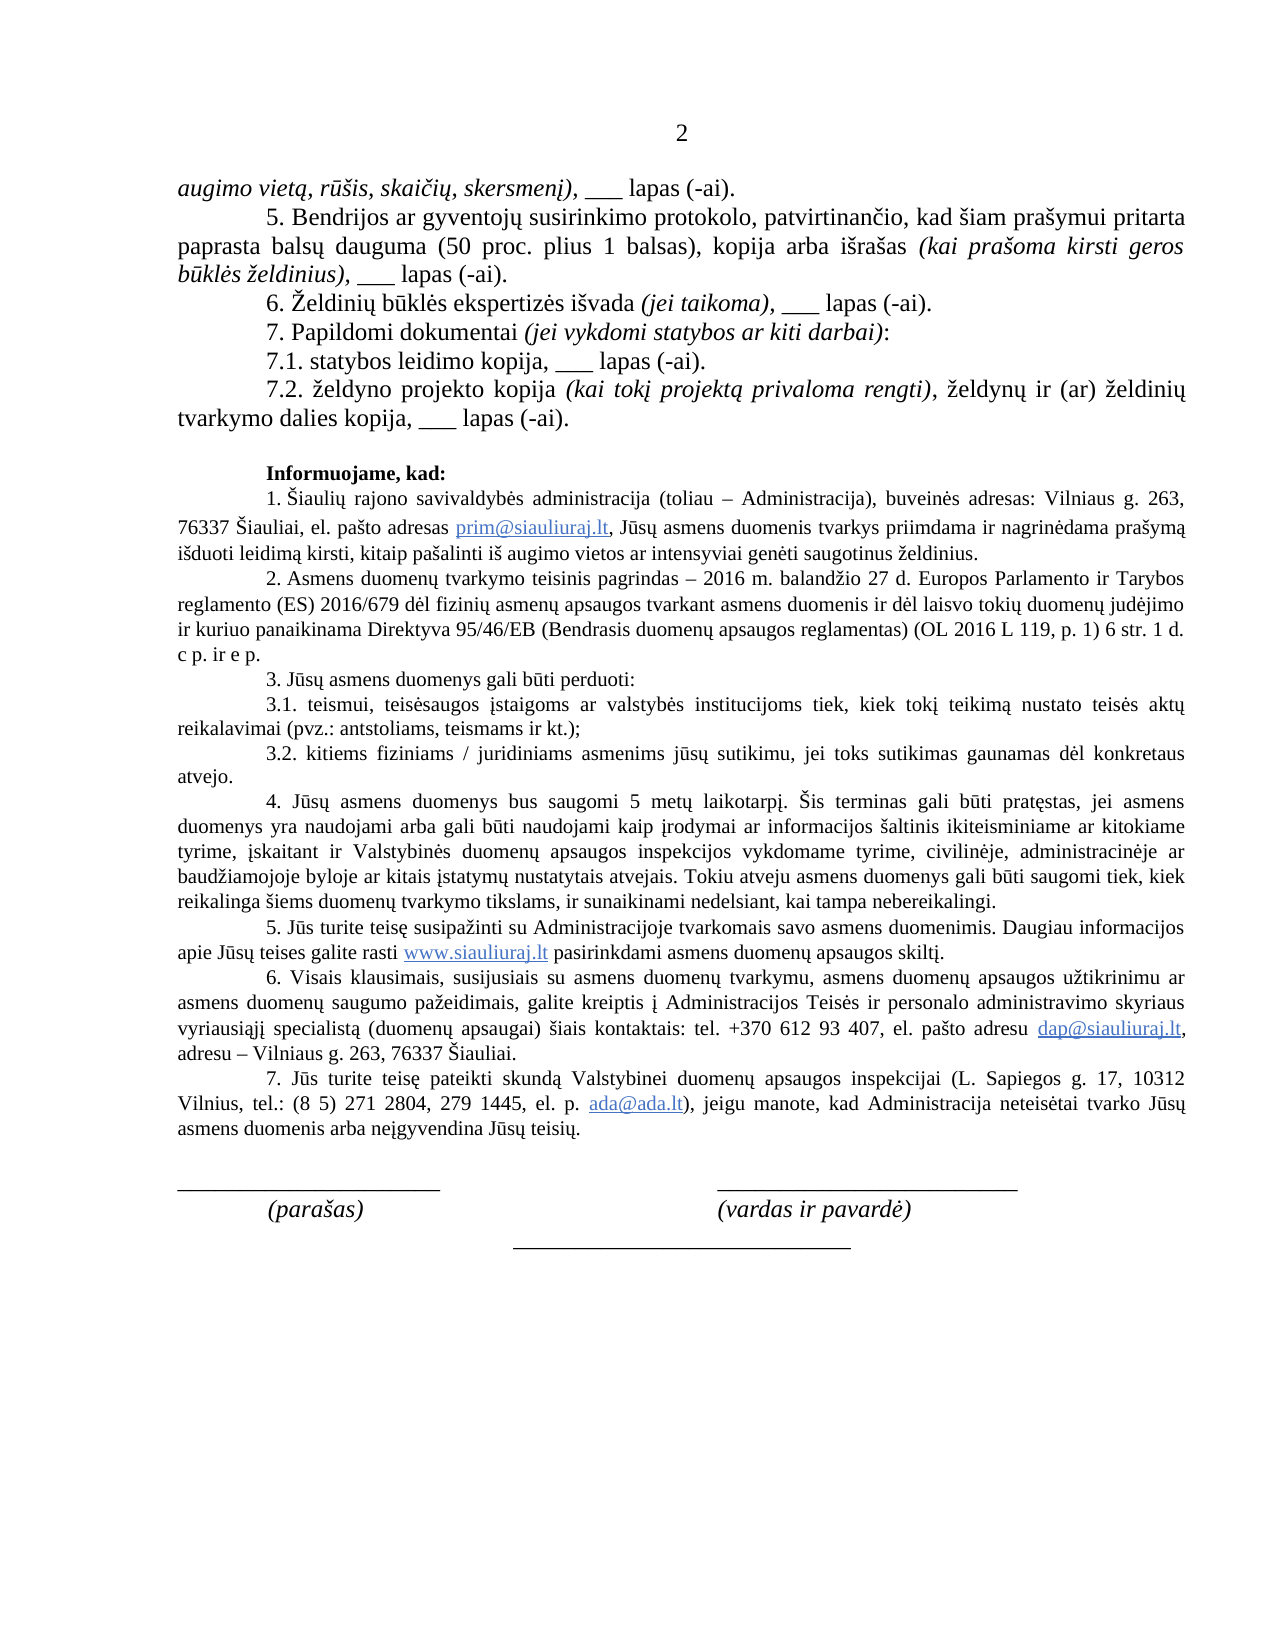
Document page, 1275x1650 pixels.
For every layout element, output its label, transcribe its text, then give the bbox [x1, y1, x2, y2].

text 7. Papildomi dokumentai (jei vykdomi statybos ar kiti darbai): [177, 317, 1186, 346]
text 2. Asmens duomenų tvarkymo teisinis pagrindas – 2016 m. balandžio 27 d. Europos Parlamento ir Tarybos reglamento (ES) 2016/679 dėl fizinių asmenų apsaugos tvarkant asmens duomenis ir dėl laisvo tokių duomenų judėjimo ir kuriuo panaikinama Direktyva 95/46/EB (Bendrasis duomenų apsaugos reglamentas) (OL 2016 L 119, p. 1) 6 str. 1 d. c p. ir e p. [177, 566, 1186, 666]
text _____________________ ________________________ [177, 1166, 1186, 1194]
text 3.2. kitiems fiziniams / juridiniams asmenims jūsų sutikimu, jei toks sutikimas gaunamas dėl konkretaus atvejo. [177, 740, 1186, 788]
text 5. Jūs turite teisę susipažinti su Administracijoje tvarkomais savo asmens duomenimis. Daugiau informacijos apie Jūsų teises galite rasti www.siauliuraj.lt pasirinkdami asmens duomenų apsaugos skiltį. [177, 914, 1186, 964]
text 3.1. teismui, teisėsaugos įstaigoms ar valstybės institucijoms tiek, kiek tokį teikimą nustato teisės aktų reikalavimai (pvz.: antstoliams, teismams ir kt.); [177, 692, 1186, 740]
text 4. Jūsų asmens duomenys bus saugomi 5 metų laikotarpį. Šis terminas gali būti pratęstas, jei asmens duomenys yra naudojami arba gali būti naudojami kaip įrodymai ar informacijos šaltinis ikiteisminiame ar kitokiame tyrime, įskaitant ir Valstybinės duomenų apsaugos inspekcijos vykdomame tyrime, civilinėje, administracinėje ar baudžiamojoje byloje ar kitais įstatymų nustatytais atvejais. Tokiu atveju asmens duomenys gali būti saugomi tiek, kiek reikalinga šiems duomenų tvarkymo tikslams, ir sunaikinami nedelsiant, kai tampa nebereikalingi. [177, 788, 1186, 913]
text 6. Želdinių būklės ekspertizės išvada (jei taikoma), ___ lapas (-ai). [177, 288, 1186, 317]
text 6. Visais klausimais, susijusiais su asmens duomenų tvarkymu, asmens duomenų apsaugos užtikrinimu ar asmens duomenų saugumo pažeidimais, galite kreiptis į Administracijos Teisės ir personalo administravimo skyriaus vyriausiąjį specialistą (duomenų apsaugai) šiais kontaktais: tel. +370 612 93 407, el. pašto adresu dap@siauliuraj.lt, adresu – Vilniaus g. 263, 76337 Šiauliai. [177, 965, 1186, 1065]
text 7.2. želdyno projekto kopija (kai tokį projektą privaloma rengti), želdynų ir (ar) želdinių tvarkymo dalies kopija, ___ lapas (-ai). [177, 374, 1186, 432]
text augimo vietą, rūšis, skaičių, skersmenį), ___ lapas (-ai). [177, 173, 1186, 202]
text 5. Bendrijos ar gyventojų susirinkimo protokolo, patvirtinančio, kad šiam prašymui pritarta paprasta balsų dauguma (50 proc. plius 1 balsas), kopija arba išrašas (kai prašoma kirsti geros būklės želdinius), ___ lapas (-ai). [177, 202, 1186, 288]
text 7.1. statybos leidimo kopija, ___ lapas (-ai). [177, 346, 1186, 374]
text Informuojame, kad: [177, 461, 1186, 485]
text (parašas) (vardas ir pavardė) [177, 1194, 1186, 1223]
text 1. Šiaulių rajono savivaldybės administracija (toliau – Administracija), buveinės adresas: Vilniaus g. 263, 76337 Šiauliai, el. pašto adresas prim@siauliuraj.lt, Jūsų asmens duomenis tvarkys priimdama ir nagrinėdama prašymą išduoti leidimą kirsti, kitaip pašalinti iš augimo vietos ar intensyviai genėti saugotinus želdinius. [177, 486, 1186, 565]
text 7. Jūs turite teisę pateikti skundą Valstybinei duomenų apsaugos inspekcijai (L. Sapiegos g. 17, 10312 Vilnius, tel.: (8 5) 271 2804, 279 1445, el. p. ada@ada.lt), jeigu manote, kad Administracija neteisėtai tvarko Jūsų asmens duomenis arba neįgyvendina Jūsų teisių. [177, 1066, 1186, 1140]
text ___________________________ [177, 1223, 1186, 1252]
text 3. Jūsų asmens duomenys gali būti perduoti: [177, 667, 1186, 691]
